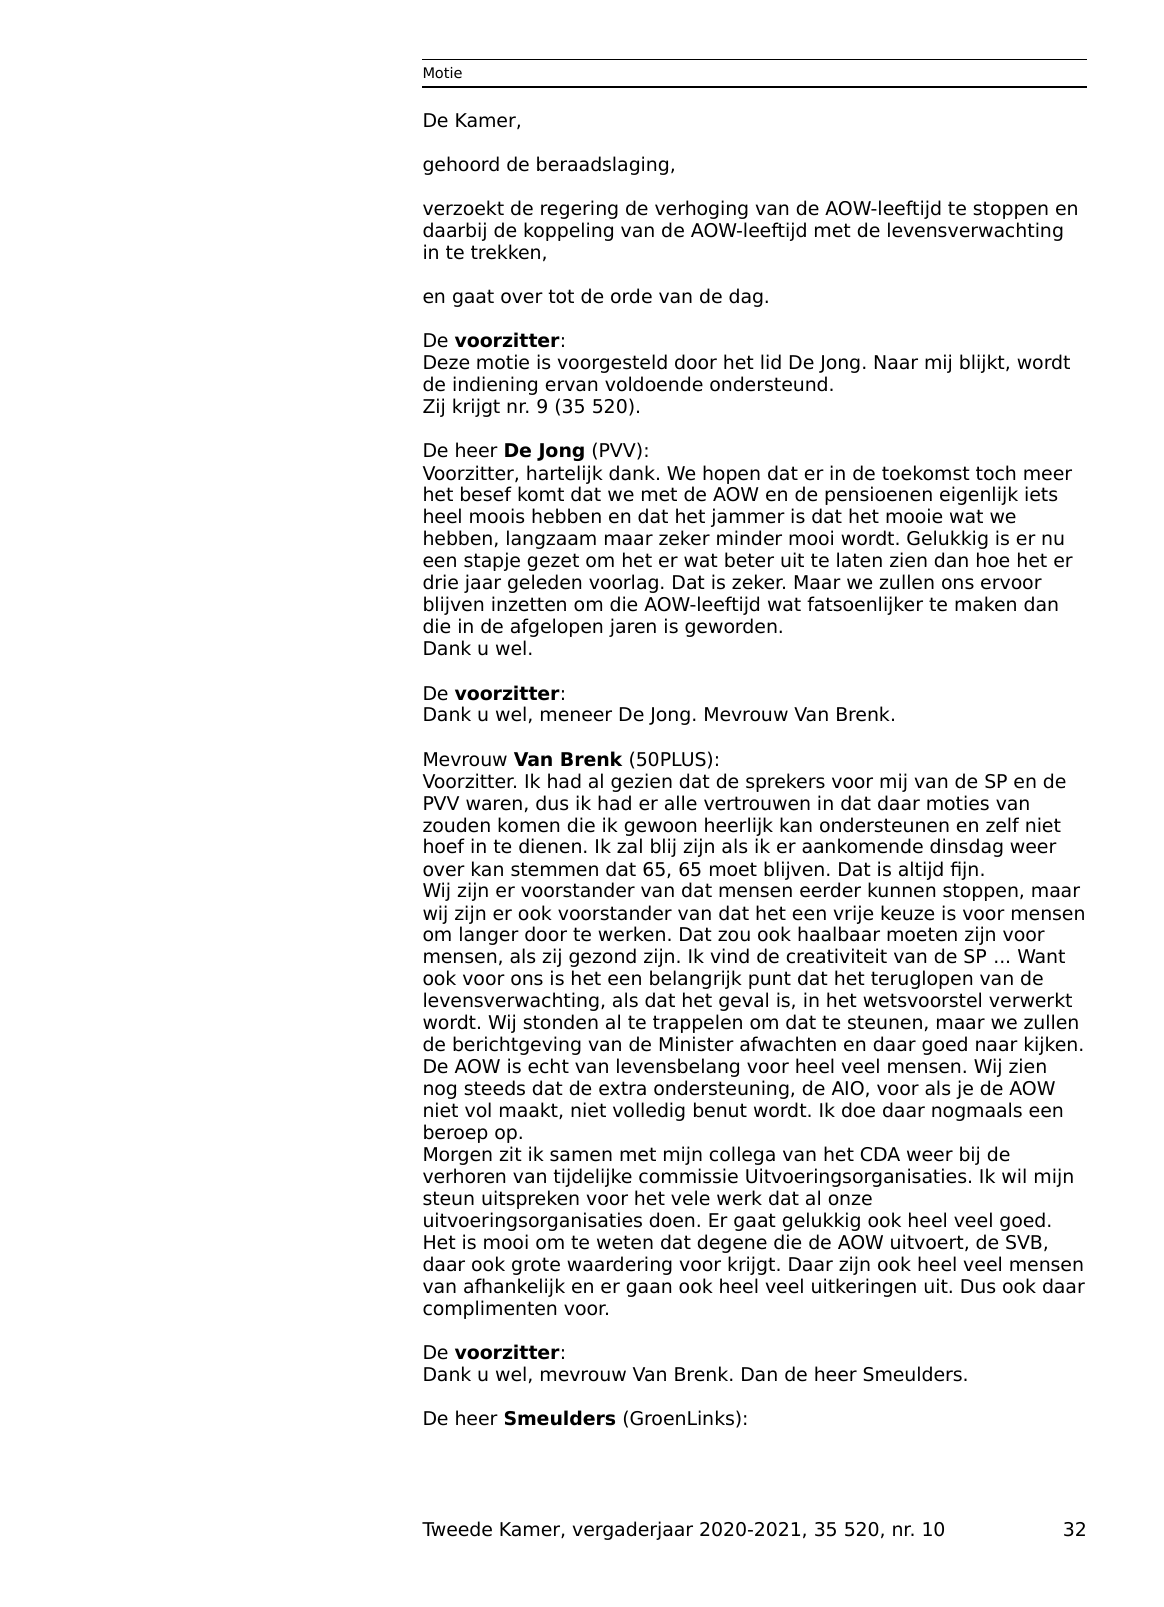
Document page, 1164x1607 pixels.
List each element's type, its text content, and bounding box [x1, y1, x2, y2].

text Mevrouw Van Brenk (50PLUS): [422, 748, 1087, 771]
text gehoord de beraadslaging, [422, 154, 1087, 176]
text De voorzitter: [422, 682, 1087, 704]
text Dank u wel, meneer De Jong. Mevrouw Van Brenk. [422, 704, 1087, 726]
text Morgen zit ik samen met mijn collega van het CDA weer bij de verhoren van tijdelijke commissie Uitvoeringsorganisaties. Ik wil mijn steun uitspreken voor het vele werk dat al onze uitvoeringsorganisaties doen. Er gaat gelukkig ook heel veel goed. Het is mooi om te weten dat degene die de AOW uitvoert, de SVB, daar ook grote waardering voor krijgt. Daar zijn ook heel veel mensen van afhankelijk en er gaan ook heel veel uitkeringen uit. Dus ook daar complimenten voor. [422, 1144, 1087, 1320]
text Dank u wel. [422, 638, 1087, 660]
text Voorzitter, hartelijk dank. We hopen dat er in de toekomst toch meer het besef komt dat we met de AOW en de pensioenen eigenlijk iets heel moois hebben en dat het jammer is dat het mooie wat we hebben, langzaam maar zeker minder mooi wordt. Gelukkig is er nu een stapje gezet om het er wat beter uit te laten zien dan hoe het er drie jaar geleden voorlag. Dat is zeker. Maar we zullen ons ervoor blijven inzetten om die AOW-leeftijd wat fatsoenlijker te maken dan die in de afgelopen jaren is geworden. [422, 462, 1087, 638]
text De AOW is echt van levensbelang voor heel veel mensen. Wij zien nog steeds dat de extra ondersteuning, de AIO, voor als je de AOW niet vol maakt, niet volledig benut wordt. Ik doe daar nogmaals een beroep op. [422, 1056, 1087, 1144]
text Deze motie is voorgesteld door het lid De Jong. Naar mij blijkt, wordt de indiening ervan voldoende ondersteund. [422, 352, 1087, 396]
text Dank u wel, mevrouw Van Brenk. Dan de heer Smeulders. [422, 1364, 1087, 1386]
table_header Motie [422, 60, 1087, 86]
text Voorzitter. Ik had al gezien dat de sprekers voor mij van de SP en de PVV waren, dus ik had er alle vertrouwen in dat daar moties van zouden komen die ik gewoon heerlijk kan ondersteunen en zelf niet hoef in te dienen. Ik zal blij zijn als ik er aankomende dinsdag weer over kan stemmen dat 65, 65 moet blijven. Dat is altijd fijn. [422, 771, 1087, 880]
text De heer Smeulders (GroenLinks): [422, 1408, 1087, 1430]
text verzoekt de regering de verhoging van de AOW-leeftijd te stoppen en daarbij de koppeling van de AOW-leeftijd met de levensverwachting in te trekken, [422, 198, 1087, 264]
text Zij krijgt nr. 9 (35 520). [422, 396, 1087, 418]
text en gaat over tot de orde van de dag. [422, 286, 1087, 308]
text De Kamer, [422, 110, 1087, 132]
text De heer De Jong (PVV): [422, 440, 1087, 462]
text Wij zijn er voorstander van dat mensen eerder kunnen stoppen, maar wij zijn er ook voorstander van dat het een vrije keuze is voor mensen om langer door te werken. Dat zou ook haalbaar moeten zijn voor mensen, als zij gezond zijn. Ik vind de creativiteit van de SP ... Want ook voor ons is het een belangrijk punt dat het teruglopen van de levensverwachting, als dat het geval is, in het wetsvoorstel verwerkt wordt. Wij stonden al te trappelen om dat te steunen, maar we zullen de berichtgeving van de Minister afwachten en daar goed naar kijken. [422, 880, 1087, 1056]
text De voorzitter: [422, 1342, 1087, 1364]
text De voorzitter: [422, 330, 1087, 352]
